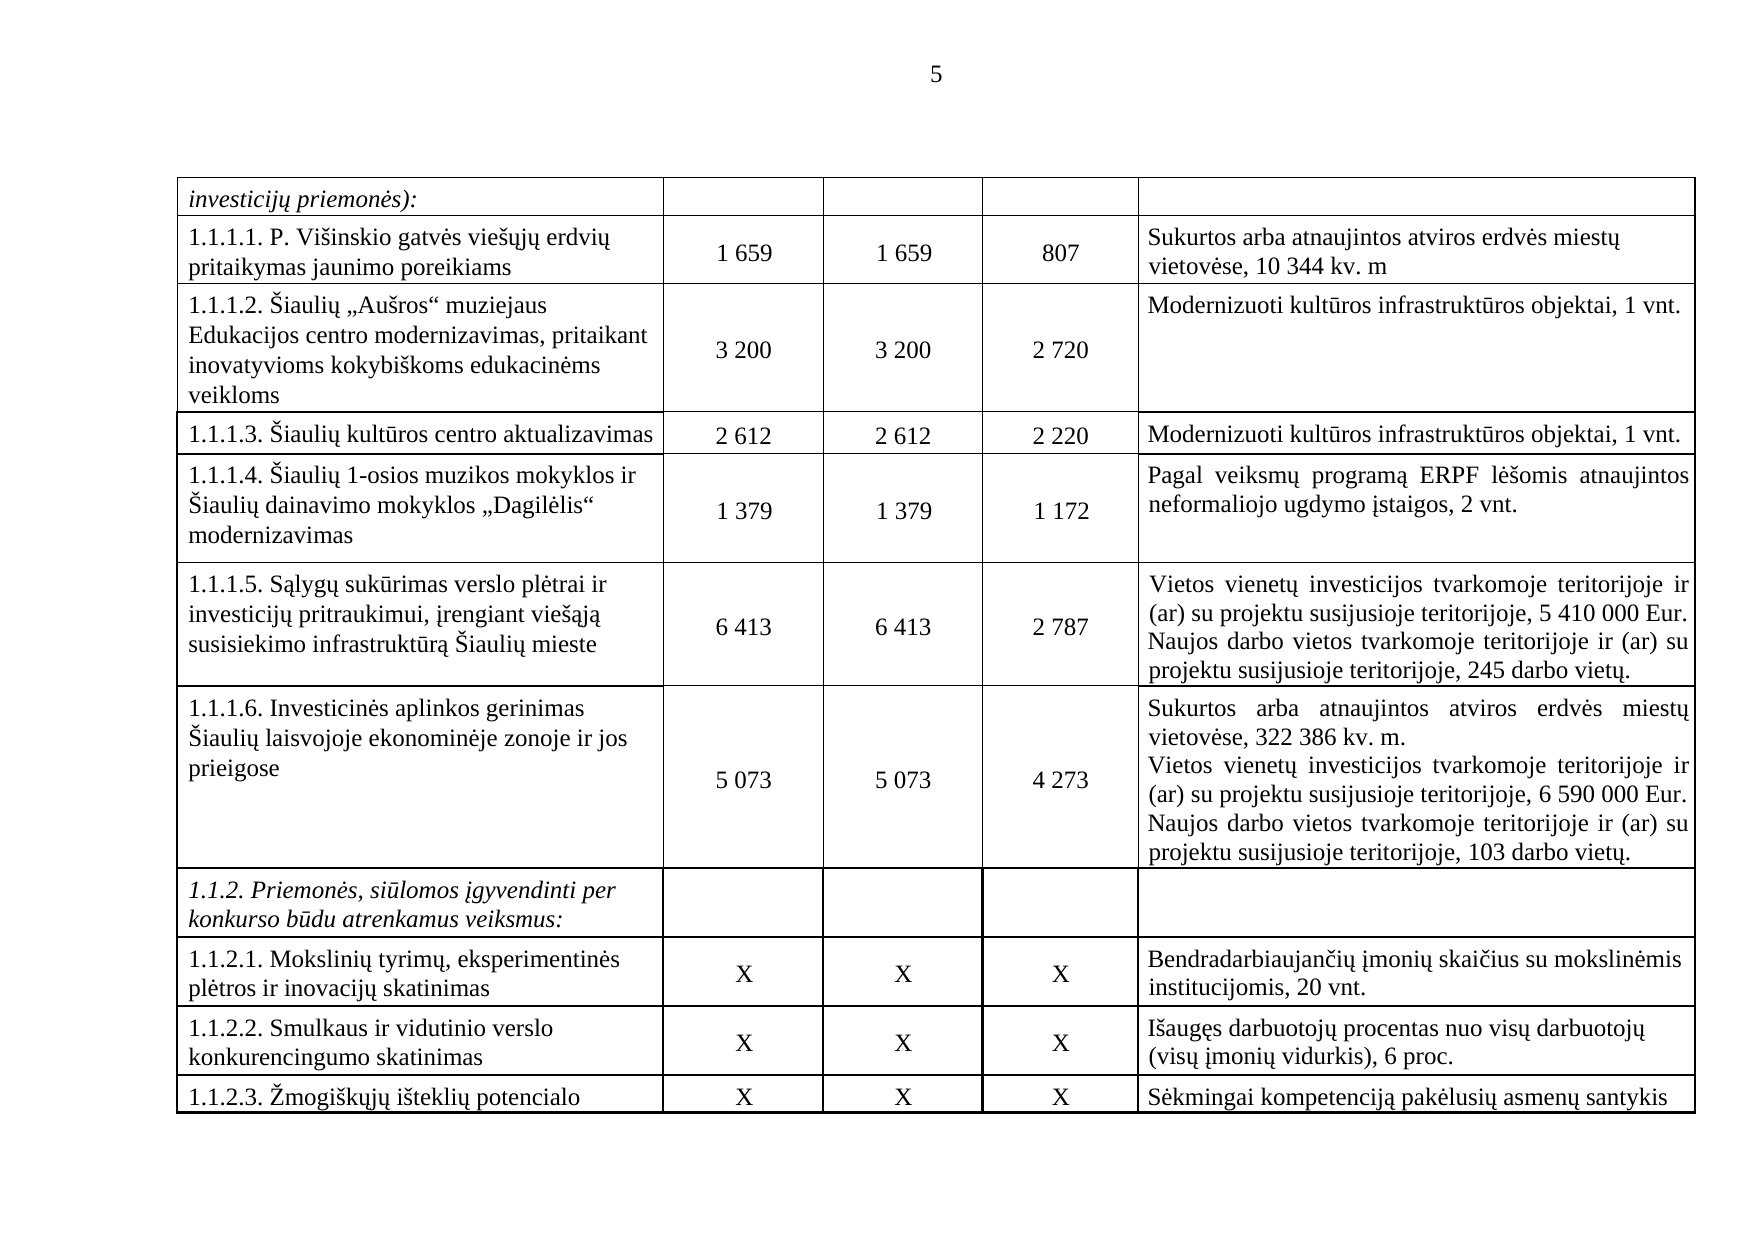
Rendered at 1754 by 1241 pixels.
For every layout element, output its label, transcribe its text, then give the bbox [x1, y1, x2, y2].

table_cell 1 172 [983, 454, 1138, 562]
table_cell 2 612 [824, 412, 982, 452]
table_cell 807 [983, 216, 1138, 283]
table_cell [983, 178, 1138, 215]
table_cell Bendradarbiaujančių įmonių skaičius su mokslinėmis institucijomis, 20 vnt. [1139, 938, 1694, 1004]
table_cell 1.1.1.2. Šiaulių „Aušros“ muziejaus Edukacijos centro modernizavimas, pritaikant inovatyvioms kokybiškoms edukacinėms veikloms [178, 284, 663, 411]
table_cell X [824, 938, 981, 1004]
table_cell 2 720 [983, 284, 1138, 411]
table_cell X [664, 1076, 822, 1111]
table_cell Vietos vienetų investicijos tvarkomoje teritorijoje ir (ar) su projektu susijusioje teritorijoje, 5 410 000 Eur. Naujos darbo vietos tvarkomoje teritorijoje ir (ar) su projektu susijusioje teritorijoje, 245 darbo vietų. [1139, 563, 1694, 685]
table_cell 5 073 [824, 686, 982, 867]
table_cell 1 659 [824, 216, 982, 283]
table_cell 1.1.1.5. Sąlygų sukūrimas verslo plėtrai ir investicijų pritraukimui, įrengiant viešąją susisiekimo infrastruktūrą Šiaulių mieste [178, 563, 663, 685]
table_cell Sėkmingai kompetenciją pakėlusių asmenų santykis [1139, 1076, 1694, 1111]
table_cell [1139, 869, 1694, 936]
table_cell X [664, 938, 822, 1004]
table_cell investicijų priemonės): [178, 178, 663, 215]
table_cell [824, 178, 982, 215]
table_cell X [664, 1007, 822, 1073]
table_cell 6 413 [824, 563, 982, 685]
table_cell Išaugęs darbuotojų procentas nuo visų darbuotojų (visų įmonių vidurkis), 6 proc. [1139, 1007, 1694, 1073]
table_cell Modernizuoti kultūros infrastruktūros objektai, 1 vnt. [1139, 413, 1694, 452]
table_cell X [984, 938, 1137, 1004]
table_cell 2 612 [664, 412, 823, 452]
table_cell 1.1.1.6. Investicinės aplinkos gerinimas Šiaulių laisvojoje ekonominėje zonoje ir jos prieigose [178, 687, 663, 867]
table_cell 1.1.1.1. P. Višinskio gatvės viešųjų erdvių pritaikymas jaunimo poreikiams [178, 216, 663, 283]
table_cell [984, 869, 1137, 936]
table_cell [664, 178, 823, 215]
table_cell [1139, 178, 1694, 215]
table_cell 2 220 [983, 412, 1138, 452]
table_cell [824, 869, 981, 936]
table_cell 1.1.2.3. Žmogiškųjų išteklių potencialo [178, 1076, 662, 1111]
table_cell Pagal veiksmų programą ERPF lėšomis atnaujintos neformaliojo ugdymo įstaigos, 2 vnt. [1139, 455, 1694, 562]
table_cell 1 379 [824, 454, 982, 562]
table_cell 1.1.1.3. Šiaulių kultūros centro aktualizavimas [178, 413, 663, 452]
table_cell 6 413 [664, 563, 823, 685]
table_cell 1.1.2. Priemonės, siūlomos įgyvendinti per konkurso būdu atrenkamus veiksmus: [178, 869, 662, 936]
table_cell 5 073 [664, 686, 823, 867]
table_cell 1.1.1.4. Šiaulių 1-osios muzikos mokyklos ir Šiaulių dainavimo mokyklos „Dagilėlis“ modernizavimas [178, 455, 663, 562]
table_cell 3 200 [664, 284, 823, 411]
table_cell Modernizuoti kultūros infrastruktūros objektai, 1 vnt. [1139, 284, 1694, 411]
table_cell X [984, 1007, 1137, 1073]
table_cell 1 379 [664, 454, 823, 562]
table_cell X [984, 1076, 1137, 1111]
table_cell [664, 869, 822, 936]
table_cell X [824, 1076, 981, 1111]
table_cell Sukurtos arba atnaujintos atviros erdvės miestų vietovėse, 322 386 kv. m. Vietos vienetų investicijos tvarkomoje teritorijoje ir (ar) su projektu susijusioje teritorijoje, 6 590 000 Eur. Naujos darbo vietos tvarkomoje teritorijoje ir (ar) su projektu susijusioje teritorijoje, 103 darbo vietų. [1139, 687, 1694, 867]
table_cell 1.1.2.2. Smulkaus ir vidutinio verslo konkurencingumo skatinimas [178, 1007, 662, 1073]
table_cell 4 273 [983, 686, 1138, 867]
table_cell X [824, 1007, 981, 1073]
table_cell 3 200 [824, 284, 982, 411]
table_cell Sukurtos arba atnaujintos atviros erdvės miestų vietovėse, 10 344 kv. m [1139, 216, 1694, 283]
table_cell 2 787 [983, 563, 1138, 685]
table_cell 1.1.2.1. Mokslinių tyrimų, eksperimentinės plėtros ir inovacijų skatinimas [178, 938, 662, 1004]
table_cell 1 659 [664, 216, 823, 283]
